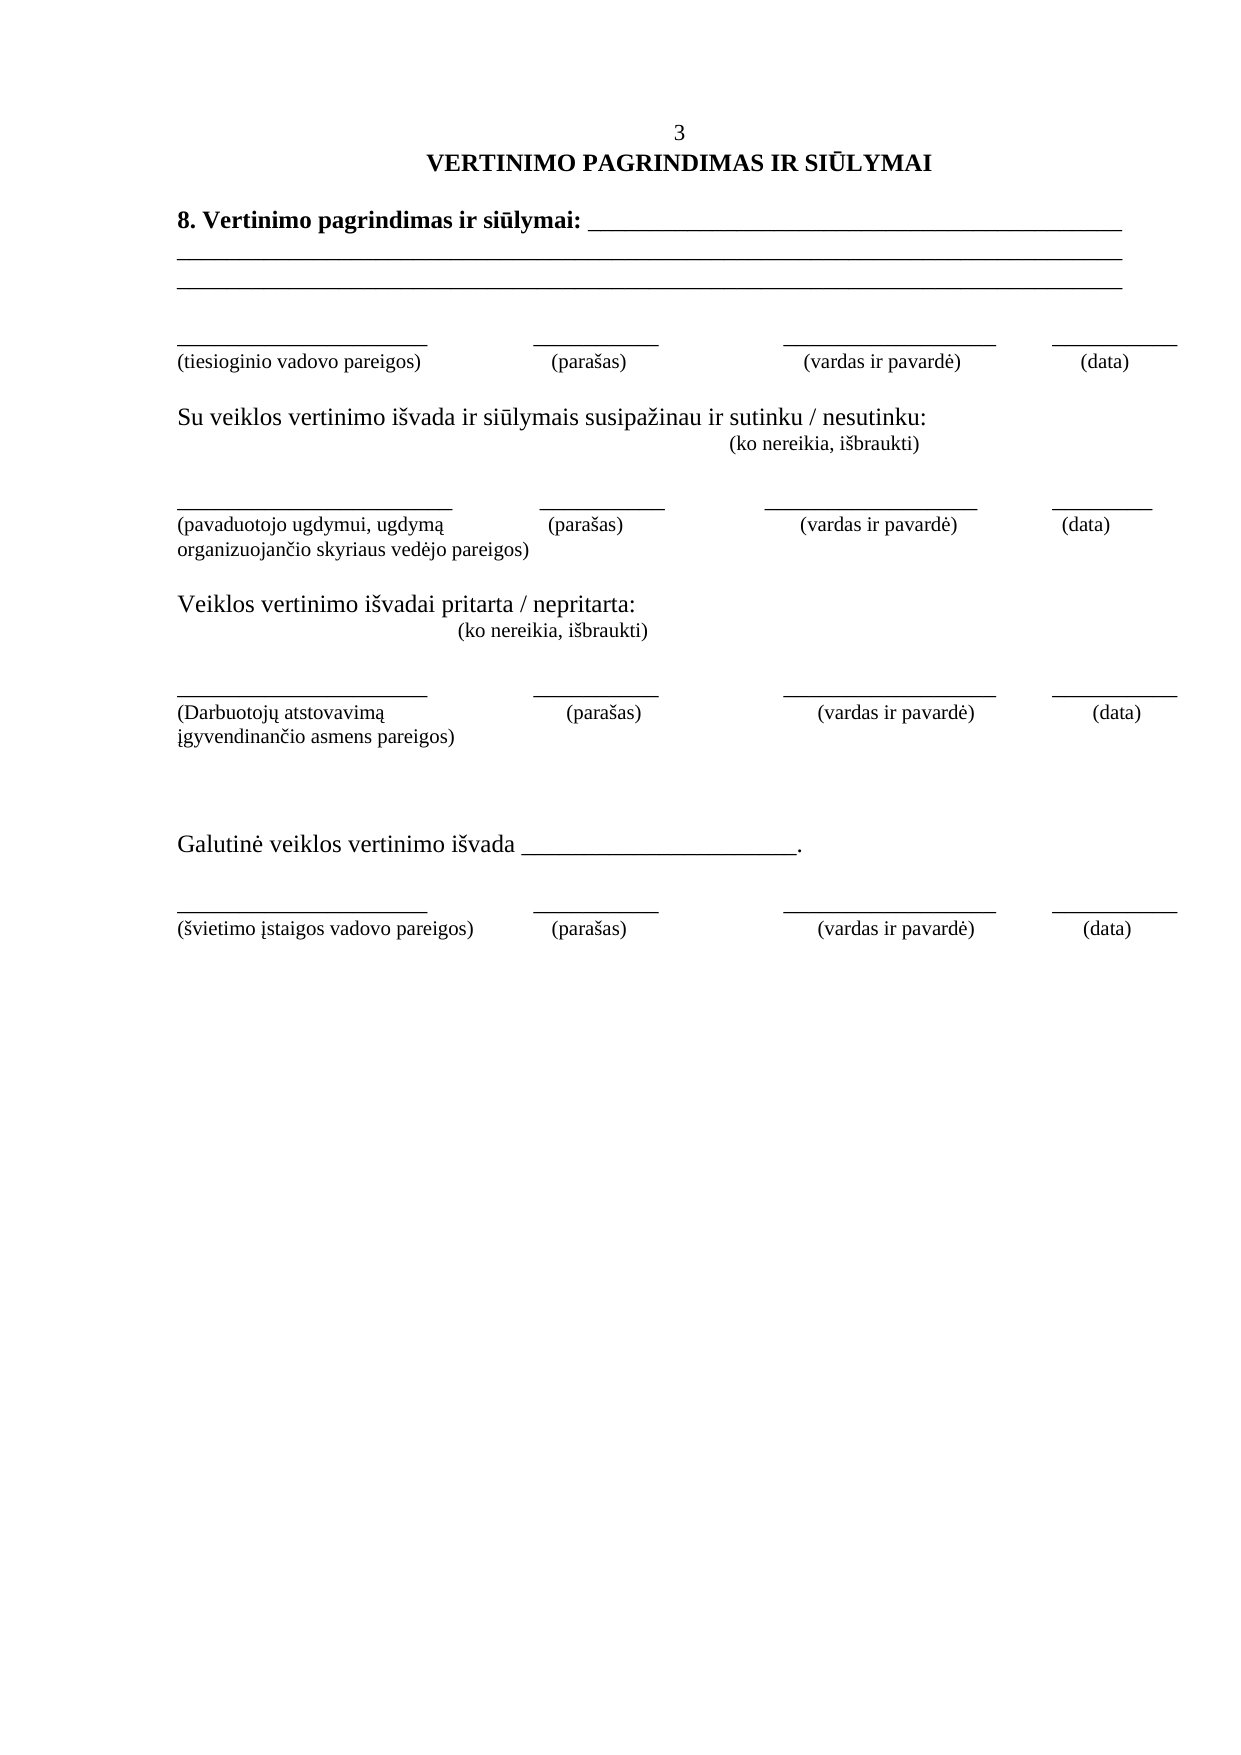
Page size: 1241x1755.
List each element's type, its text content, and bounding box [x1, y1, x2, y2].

text Veiklos vertinimo išvadai pritarta / nepritarta: [177, 589, 1182, 618]
text (pavaduotojo ugdymui, ugdymą (parašas) (vardas ir pavardė) (data) [177, 512, 1182, 536]
text (švietimo įstaigos vadovo pareigos) (parašas) (vardas ir pavardė) (data) [177, 916, 1182, 939]
text (ko nereikia, išbraukti) [177, 431, 1182, 455]
text VERTINIMO PAGRINDIMAS IR SIŪLYMAI [177, 148, 1182, 177]
text Su veiklos vertinimo išvada ir siūlymais susipažinau ir sutinku / nesutinku: [177, 402, 1182, 431]
text (Darbuotojų atstovavimą (parašas) (vardas ir pavardė) (data) [177, 699, 1182, 724]
text (tiesioginio vadovo pareigos) (parašas) (vardas ir pavardė) (data) [177, 349, 1182, 373]
text ____________________ __________ _________________ __________ [177, 321, 1182, 349]
text organizuojančio skyriaus vedėjo pareigos) [177, 536, 1182, 561]
text ____________________ __________ _________________ __________ [177, 671, 1182, 699]
text Galutinė veiklos vertinimo išvada ______________________. [177, 829, 1182, 858]
text (ko nereikia, išbraukti) [177, 618, 1182, 642]
text 8. Vertinimo pagrindimas ir siūlymai: [177, 206, 1182, 234]
text įgyvendinančio asmens pareigos) [177, 724, 1182, 748]
text ______________________ __________ _________________ ________ [177, 484, 1182, 512]
text ____________________ __________ _________________ __________ [177, 887, 1182, 916]
